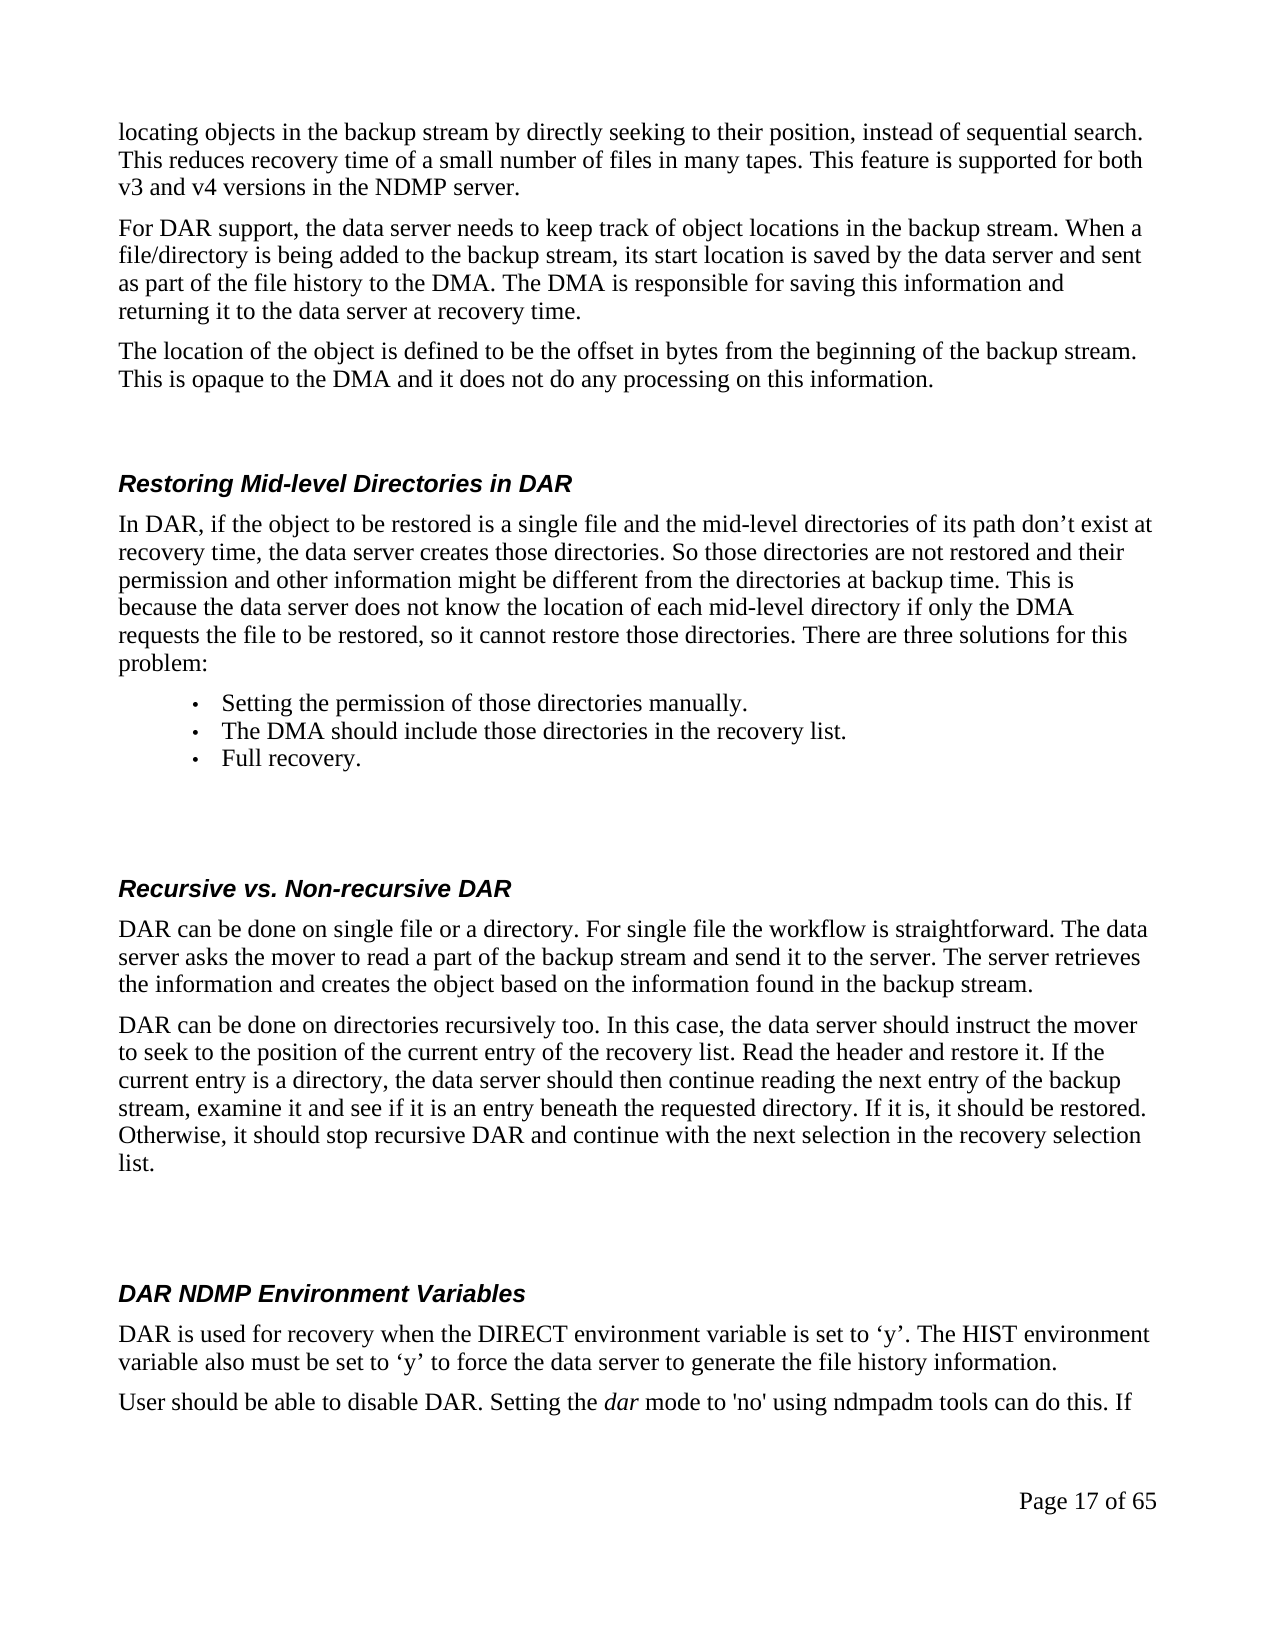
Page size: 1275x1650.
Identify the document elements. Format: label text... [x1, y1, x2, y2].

text DAR is used for recovery when the DIRECT environment variable is set to ‘y’. The HIST environment variable also must be set to ‘y’ to force the data server to generate the file history information. [118, 1320, 1157, 1375]
text DAR can be done on single file or a directory. For single file the workflow is straightforward. The data server asks the mover to read a part of the backup stream and send it to the server. The server retrieves the information and creates the object based on the information found in the backup stream. [118, 915, 1157, 998]
subtitle Recursive vs. Non-recursive DAR [118, 875, 1157, 903]
text The location of the object is defined to be the offset in bytes from the beginning of the backup stream. This is opaque to the DMA and it does not do any processing on this information. [118, 337, 1157, 392]
text locating objects in the backup stream by directly seeking to their position, instead of sequential search. This reduces recovery time of a small number of files in many tapes. This feature is supported for both v3 and v4 versions in the NDMP server. [118, 118, 1157, 201]
list Full recovery. [192, 744, 1157, 772]
text For DAR support, the data server needs to keep track of object locations in the backup stream. When a file/directory is being added to the backup stream, its start location is saved by the data server and sent as part of the file history to the DMA. The DMA is responsible for saving this information and returning it to the data server at recovery time. [118, 214, 1157, 324]
list Setting the permission of those directories manually. [192, 689, 1157, 717]
subtitle DAR NDMP Environment Variables [118, 1280, 1157, 1307]
subtitle Restoring Mid-level Directories in DAR [118, 470, 1157, 498]
text User should be able to disable DAR. Setting the dar mode to 'no' using ndmpadm tools can do this. If [118, 1388, 1157, 1416]
text DAR can be done on directories recursively too. In this case, the data server should instruct the mover to seek to the position of the current entry of the recovery list. Read the header and restore it. If the current entry is a directory, the data server should then continue reading the next entry of the backup stream, examine it and see if it is an entry beneath the requested directory. If it is, it should be restored. Otherwise, it should stop recursive DAR and continue with the next selection in the recovery selection list. [118, 1011, 1157, 1177]
list The DMA should include those directories in the recovery list. [192, 717, 1157, 744]
text In DAR, if the object to be restored is a single file and the mid-level directories of its path don’t exist at recovery time, the data server creates those directories. So those directories are not restored and their permission and other information might be different from the directories at backup time. This is because the data server does not know the location of each mid-level directory if only the DMA requests the file to be restored, so it cannot restore those directories. There are three solutions for this problem: [118, 510, 1157, 677]
